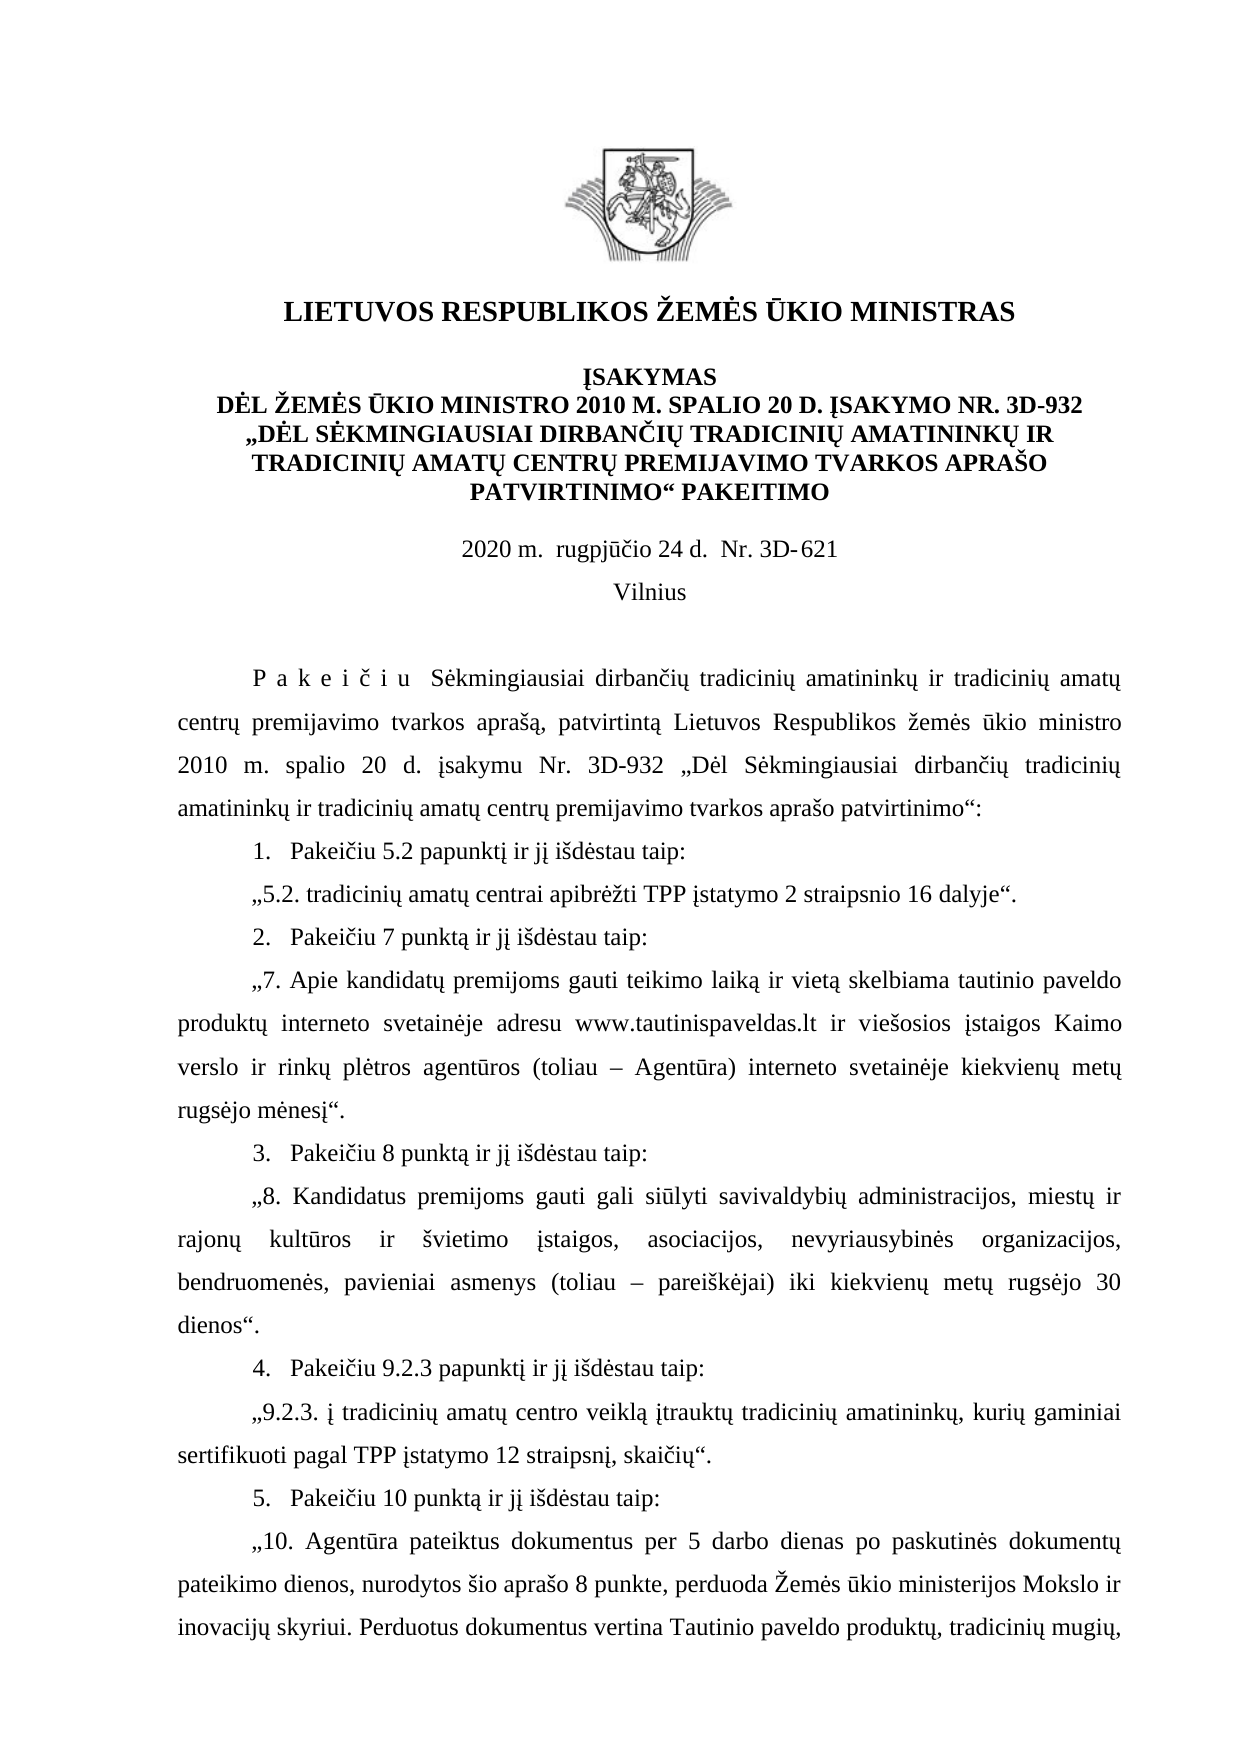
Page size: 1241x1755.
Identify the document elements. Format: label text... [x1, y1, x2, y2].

text 3. Pakeičiu 8 punktą ir jį išdėstau taip: [252, 1138, 1122, 1167]
text 1. Pakeičiu 5.2 papunktį ir jį išdėstau taip: [252, 836, 1122, 865]
text „5.2. tradicinių amatų centrai apibrėžti TPP įstatymo 2 straipsnio 16 dalyje“. [177, 879, 1122, 908]
text „8. Kandidatus premijoms gauti gali siūlyti savivaldybių administracijos, miestų ir rajonų kultūros ir švietimo įstaigos, asociacijos, nevyriausybinės organizacijos, bendruomenės, pavieniai asmenys (toliau – pareiškėjai) iki kiekvienų metų rugsėjo 30 dienos“. [177, 1181, 1122, 1339]
text 5. Pakeičiu 10 punktą ir jį išdėstau taip: [252, 1483, 1122, 1512]
text 4. Pakeičiu 9.2.3 papunktį ir jį išdėstau taip: [252, 1353, 1122, 1382]
text DĖL ŽEMĖS ŪKIO MINISTRO 2010 M. SPALIO 20 D. ĮSAKYMO NR. 3D-932 [177, 390, 1122, 419]
text 2020 m. rugpjūčio 24 d. Nr. 3D-621 [177, 534, 1122, 563]
text „DĖL SĖKMINGIAUSIAI DIRBANČIŲ TRADICINIŲ AMATININKŲ IR TRADICINIŲ AMATŲ CENTRŲ PREMIJAVIMO TVARKOS APRAŠO PATVIRTINIMO“ PAKEITIMO [177, 419, 1122, 505]
text Vilnius [177, 577, 1122, 606]
text P a k e i č i u Sėkmingiausiai dirbančių tradicinių amatininkų ir tradicinių amatų centrų premijavimo tvarkos aprašą, patvirtintą Lietuvos Respublikos žemės ūkio ministro 2010 m. spalio 20 d. įsakymu Nr. 3D-932 „Dėl Sėkmingiausiai dirbančių tradicinių amatininkų ir tradicinių amatų centrų premijavimo tvarkos aprašo patvirtinimo“: [177, 663, 1122, 822]
text „7. Apie kandidatų premijoms gauti teikimo laiką ir vietą skelbiama tautinio paveldo produktų interneto svetainėje adresu www.tautinispaveldas.lt ir viešosios įstaigos Kaimo verslo ir rinkų plėtros agentūros (toliau – Agentūra) interneto svetainėje kiekvienų metų rugsėjo mėnesį“. [177, 965, 1122, 1123]
text LIETUVOS RESPUBLIKOS ŽEMĖS ŪKIO MINISTRAS [177, 294, 1122, 328]
text ĮSAKYMAS [177, 362, 1122, 390]
text „9.2.3. į tradicinių amatų centro veiklą įtrauktų tradicinių amatininkų, kurių gaminiai sertifikuoti pagal TPP įstatymo 12 straipsnį, skaičių“. [177, 1397, 1122, 1468]
text 2. Pakeičiu 7 punktą ir jį išdėstau taip: [252, 922, 1122, 951]
text „10. Agentūra pateiktus dokumentus per 5 darbo dienas po paskutinės dokumentų pateikimo dienos, nurodytos šio aprašo 8 punkte, perduoda Žemės ūkio ministerijos Mokslo ir inovacijų skyriui. Perduotus dokumentus vertina Tautinio paveldo produktų, tradicinių mugių, [177, 1526, 1122, 1641]
